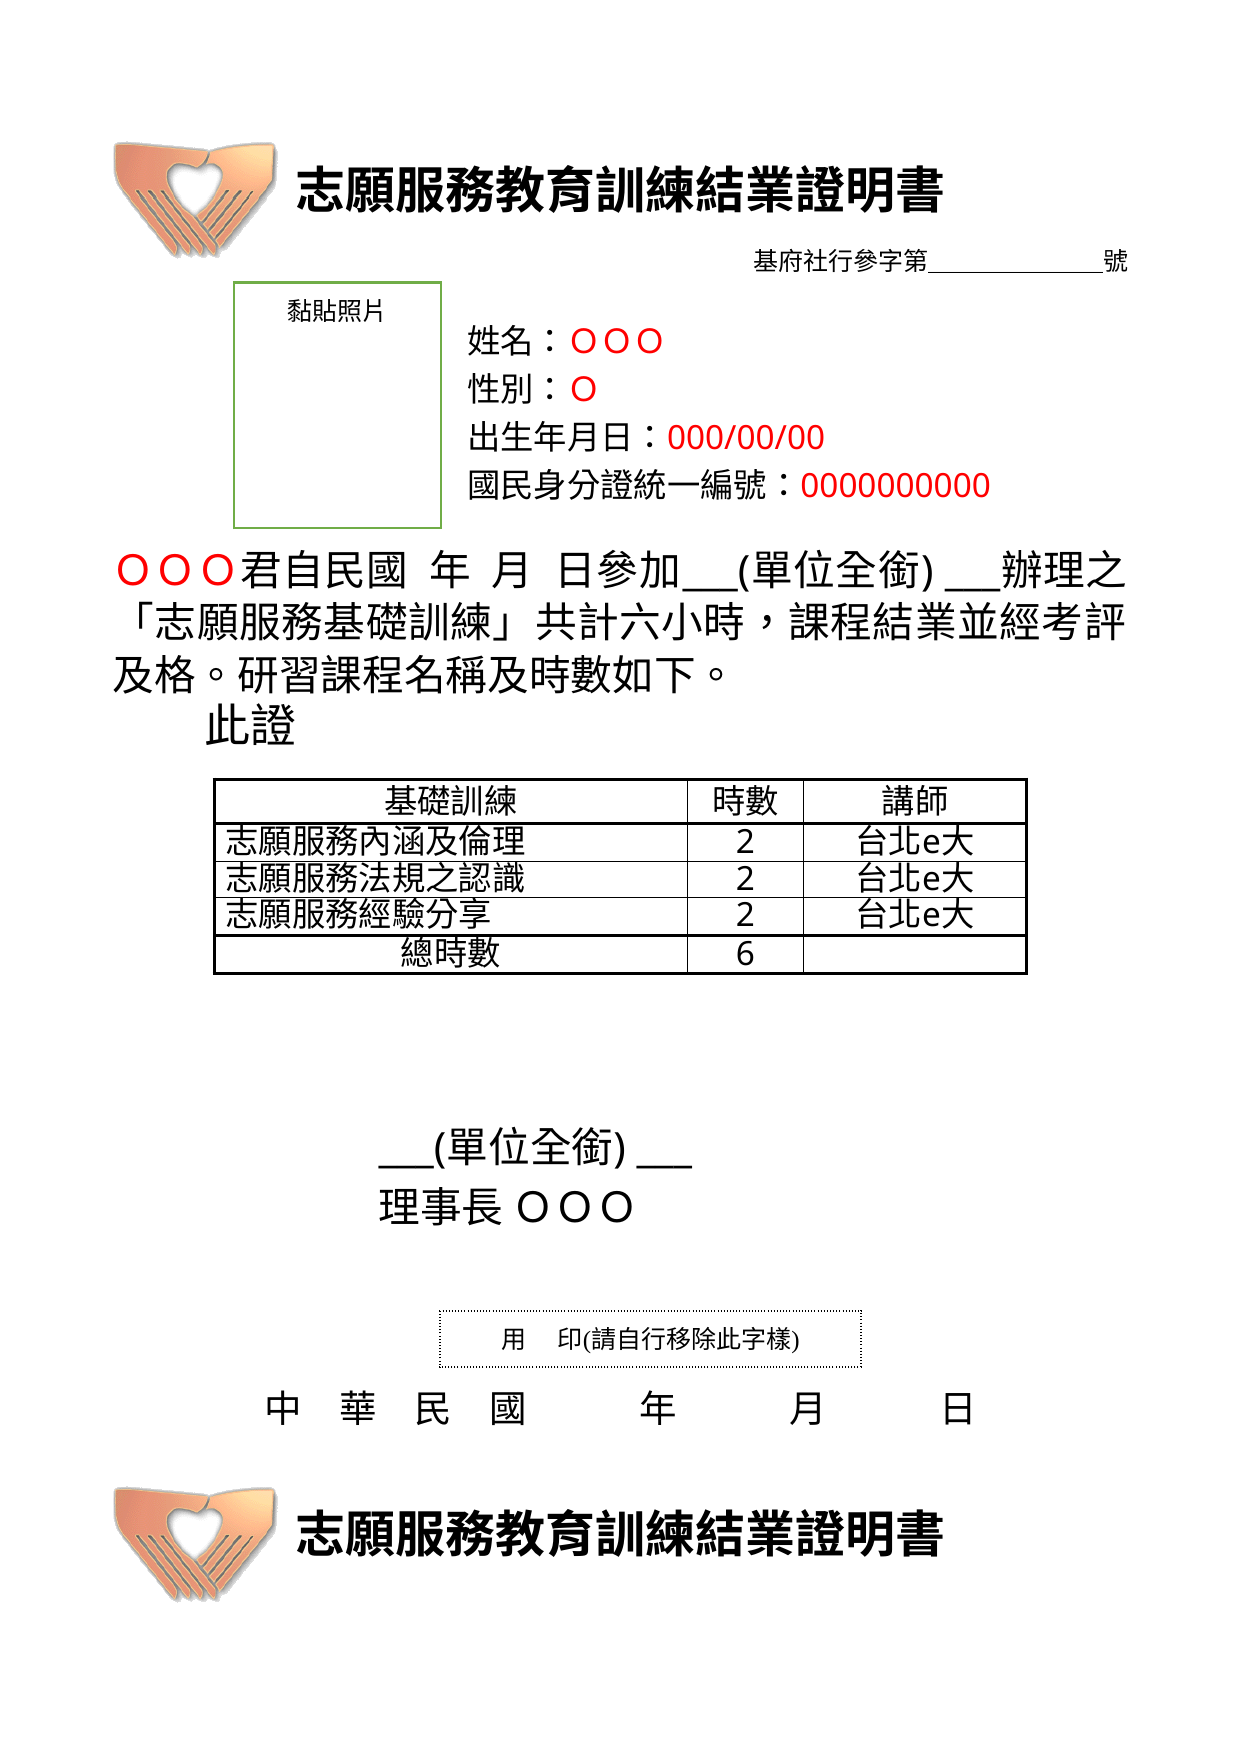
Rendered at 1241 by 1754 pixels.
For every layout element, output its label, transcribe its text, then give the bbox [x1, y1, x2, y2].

table_cell 志願服務內涵及倫理 [216, 825, 687, 861]
table_cell 2 [688, 862, 803, 897]
text 性別：Ｏ [442, 363, 1128, 411]
table_header 基礎訓練 [216, 781, 687, 822]
text [112, 363, 233, 411]
text 基府社行參字第＿＿＿＿＿＿＿號 [100, 241, 1128, 277]
table_header 時數 [688, 781, 803, 822]
text 國民身分證統一編號：0000000000 [442, 459, 1128, 507]
table_cell 2 [688, 898, 803, 934]
table_cell 6 [688, 937, 803, 972]
text 用 印(請自行移除此字樣) [456, 1319, 845, 1355]
table_cell 總時數 [216, 937, 687, 972]
text 中 華 民 國 年 月 日 [112, 1378, 1128, 1433]
text [112, 315, 233, 363]
table_cell 台北e大 [804, 862, 1025, 897]
text ___(單位全銜) ___ [112, 1114, 1128, 1174]
table_cell 志願服務經驗分享 [216, 898, 687, 934]
table_cell 2 [688, 825, 803, 861]
text 出生年月日：000/00/00 [442, 411, 1128, 459]
text 黏貼照片 [250, 291, 425, 327]
text [235, 284, 440, 527]
picture [105, 133, 283, 265]
text 姓名：ＯＯＯ [442, 315, 1128, 363]
table_cell 台北e大 [804, 898, 1025, 934]
text 理事長 ＯＯＯ [112, 1174, 1128, 1235]
table_cell [804, 937, 1025, 972]
table_cell 台北e大 [804, 825, 1025, 861]
text 此證 [112, 700, 1128, 752]
text 志願服務教育訓練結業證明書 [283, 150, 1128, 222]
picture [105, 1478, 283, 1609]
table_header 講師 [804, 781, 1025, 822]
text ＯＯＯ君自民國 年 月 日參加___(單位全銜) ___辦理之「志願服務基礎訓練」共計六小時，課程結業並經考評及格。研習課程名稱及時數如下。 [112, 544, 1128, 700]
text 志願服務教育訓練結業證明書 [283, 1494, 1128, 1567]
text [112, 459, 233, 507]
table_cell 志願服務法規之認識 [216, 862, 687, 897]
text [112, 411, 233, 459]
